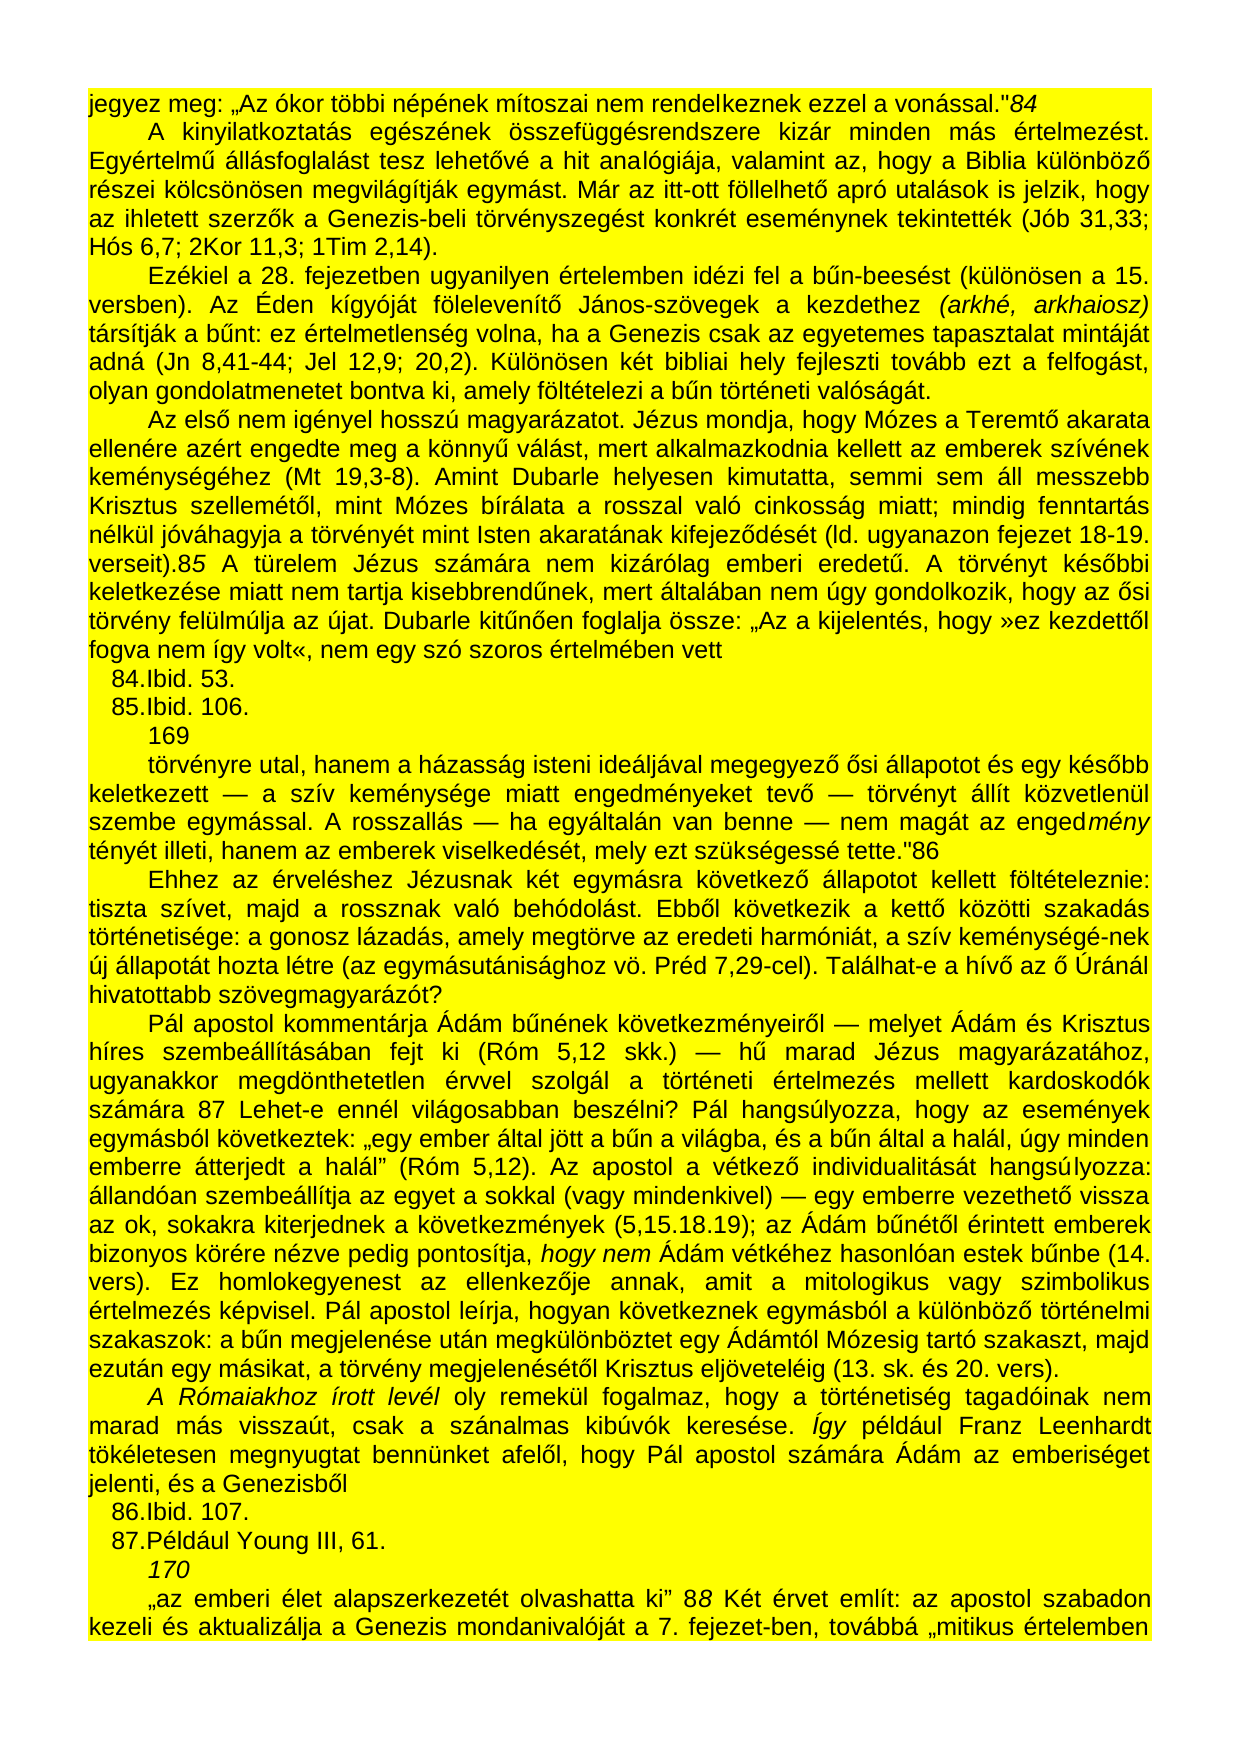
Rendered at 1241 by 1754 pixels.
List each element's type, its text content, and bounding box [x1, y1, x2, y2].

text Az első nem igényel hosszú magyarázatot. Jézus mondja, hogy Mózes a Teremtő akarata ellenére azért engedte meg a könnyű válást, mert alkalmazkodnia kellett az emberek szívének kemény­ségéhez (Mt 19,3-8). Amint Dubarle helyesen kimutatta, semmi sem áll messzebb Krisztus szellemétől, mint Mózes bírálata a rosszal való cinkosság miatt; mindig fenntartás nélkül jóváhagyja a törvényét mint Isten akaratának kifejeződését (ld. ugyanazon fejezet 18-19. verseit).85 A türelem Jézus számára nem kizárólag emberi eredetű. A törvényt későbbi keletkezése miatt nem tartja kisebbrendűnek, mert általában nem úgy gondolkozik, hogy az ősi törvény felülmúlja az újat. Dubarle kitűnően foglalja össze: „Az a kijelentés, hogy »ez kezdettől fogva nem így volt«, nem egy szó szoros értelmében vett [88, 405, 1152, 663]
list Ibid. 107. [88, 1497, 1152, 1526]
text „az emberi élet alapszerkezetét olvashatta ki” 88 Két érvet említ: az apos­tol szabadon kezeli és aktualizálja a Genezis mondanivalóját a 7. fejezet-ben, továbbá „mitikus értelemben [88, 1583, 1152, 1641]
text 170 [88, 1555, 1152, 1583]
text 169 [88, 721, 1152, 750]
text jegyez meg: „Az ókor többi népének mítoszai nem rendel­keznek ezzel a vonással."84 [88, 88, 1152, 117]
text A kinyilatkoztatás egészének összefüggésrendszere kizár minden más értelmezést. Egyértelmű állásfoglalást tesz lehetővé a hit ana­lógiája, valamint az, hogy a Biblia különböző részei kölcsönösen megvilágítják egymást. Már az itt-ott föllelhető apró utalások is jelzik, hogy az ihletett szerzők a Genezis-beli törvényszegést konkrét eseménynek tekintették (Jób 31,33; Hós 6,7; 2Kor 11,3; 1Tim 2,14). [88, 117, 1152, 261]
text törvényre utal, hanem a házasság isteni ideáljával megegyező ősi állapotot és egy később keletkezett ― a szív keménysége miatt engedményeket tevő ― törvényt állít közvetlenül szembe egymás­sal. A rosszallás ― ha egyáltalán van benne ― nem magát az enged­mény tényét illeti, hanem az emberek viselkedését, mely ezt szük­ségessé tette."86 [88, 750, 1152, 865]
text Ehhez az érveléshez Jézusnak két egymásra következő állapotot kellett föltételeznie: tiszta szívet, majd a rossznak való behódolást. Ebből következik a kettő közötti szakadás történetisége: a gonosz lázadás, amely megtörve az eredeti harmóniát, a szív keménységé-nek új állapotát hozta létre (az egymásutánisághoz vö. Préd 7,29-cel). Találhat-e a hívő az ő Úránál hivatottabb szövegmagyarázót? [88, 865, 1152, 1008]
list Ibid. 53. [88, 663, 1152, 692]
text A Rómaiakhoz írott levél oly remekül fogalmaz, hogy a történetiség taga­dóinak nem marad más visszaút, csak a szánalmas kibúvók keresése. Így például Franz Leenhardt tökéletesen megnyugtat bennünket afelől, hogy Pál apostol számára Ádám az emberiséget jelenti, és a Genezisből [88, 1382, 1152, 1497]
list Ibid. 106. [88, 692, 1152, 721]
list Például Young III, 61. [88, 1526, 1152, 1555]
text Ezékiel a 28. fejezetben ugyanilyen értelemben idézi fel a bűn-beesést (különösen a 15. versben). Az Éden kígyóját fölelevenítő János-szövegek a kezdethez (arkhé, arkhaiosz) társítják a bűnt: ez értelmetlenség volna, ha a Genezis csak az egyetemes tapasztalat mintáját adná (Jn 8,41-44; Jel 12,9; 20,2). Különösen két bibliai hely fejleszti tovább ezt a felfogást, olyan gondolatmenetet bontva ki, amely föltételezi a bűn történeti valóságát. [88, 261, 1152, 405]
text Pál apostol kommentárja Ádám bűnének következményeiről ― melyet Ádám és Krisztus híres szembeállításában fejt ki (Róm 5,12 skk.) ― hű marad Jézus magyarázatához, ugyanakkor megdönthe­tetlen érvvel szolgál a történeti értelmezés mellett kardoskodók számára 87 Lehet-e ennél világosabban beszélni? Pál hangsúlyozza, hogy az események egymásból következtek: „egy ember által jött a bűn a világba, és a bűn által a halál, úgy minden emberre átterjedt a halál” (Róm 5,12). Az apostol a vétkező individualitását hangsú­lyozza: állandóan szembeállítja az egyet a sokkal (vagy mindenkivel) ― egy emberre vezethető vissza az ok, sokakra kiterjednek a követ­kezmények (5,15.18.19); az Ádám bűnétől érintett emberek bizonyos körére nézve pedig pontosítja, hogy nem Ádám vétkéhez hasonlóan estek bűnbe (14. vers). Ez homlokegyenest az ellenkezője annak, amit a mitologikus vagy szimbolikus értelmezés képvisel. Pál apos­tol leírja, hogyan következnek egymásból a különböző történelmi szakaszok: a bűn megjelenése után megkülönböztet egy Ádámtól Mózesig tartó szakaszt, majd ezután egy másikat, a törvény megje­lenésétől Krisztus eljöveteléig (13. sk. és 20. vers). [88, 1008, 1152, 1382]
